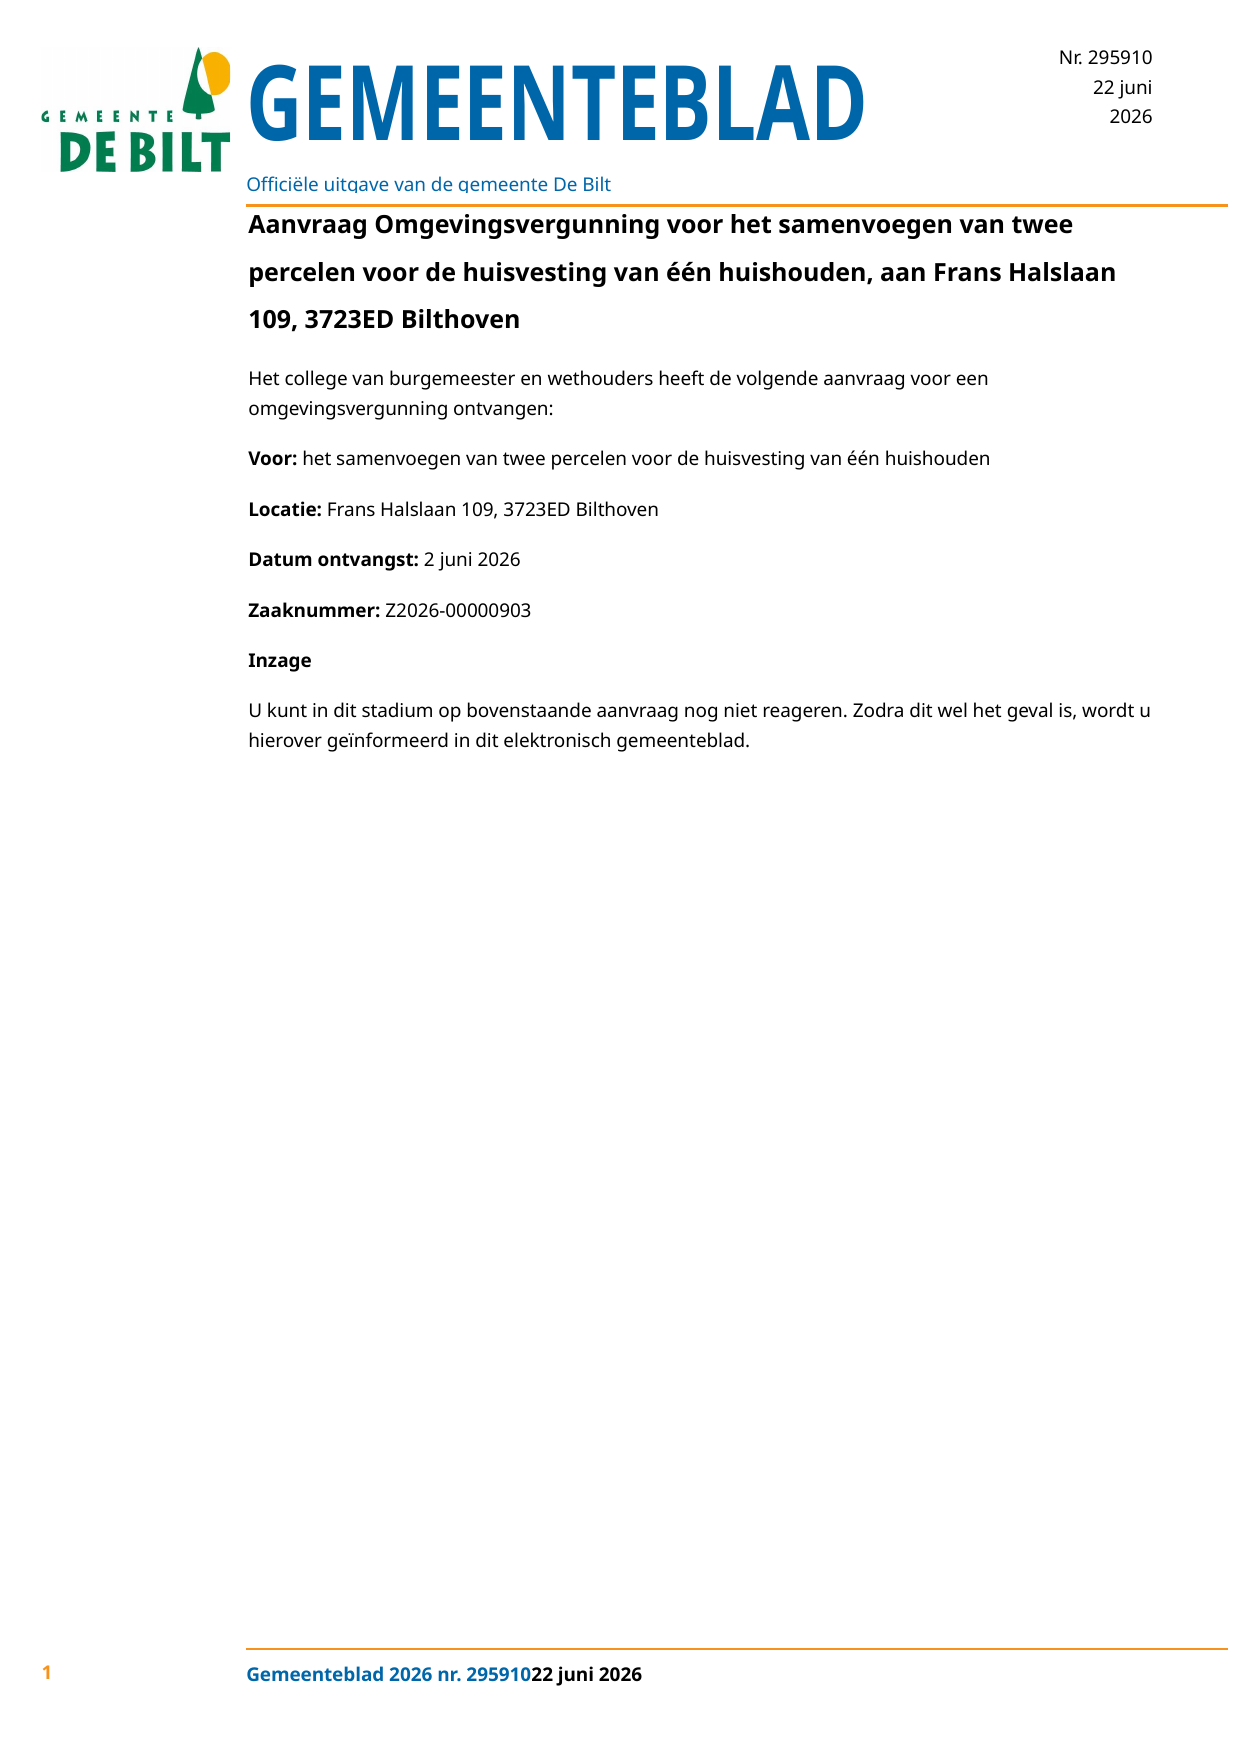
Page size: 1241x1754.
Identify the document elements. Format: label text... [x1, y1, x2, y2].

text Voor: het samenvoegen van twee percelen voor de huisvesting van één huishouden [248, 446, 1152, 471]
text Inzage [248, 647, 1152, 673]
text U kunt in dit stadium op bovenstaande aanvraag nog niet reageren. Zodra dit wel het geval is, wordt u hierover geïnformeerd in dit elektronisch gemeenteblad. [248, 698, 1152, 753]
picture [41, 47, 231, 172]
text Zaaknummer: Z2026-00000903 [248, 597, 1152, 622]
text Datum ontvangst: 2 juni 2026 [248, 546, 1152, 572]
text Het college van burgemeester en wethouders heeft de volgende aanvraag voor een omgevingsvergunning ontvangen: [248, 366, 1152, 421]
text Aanvraag Omgevingsvergunning voor het samenvoegen van twee percelen voor de huisvesting van één huishouden, aan Frans Halslaan 109, 3723ED Bilthoven [248, 207, 1152, 336]
text Locatie: Frans Halslaan 109, 3723ED Bilthoven [248, 496, 1152, 522]
